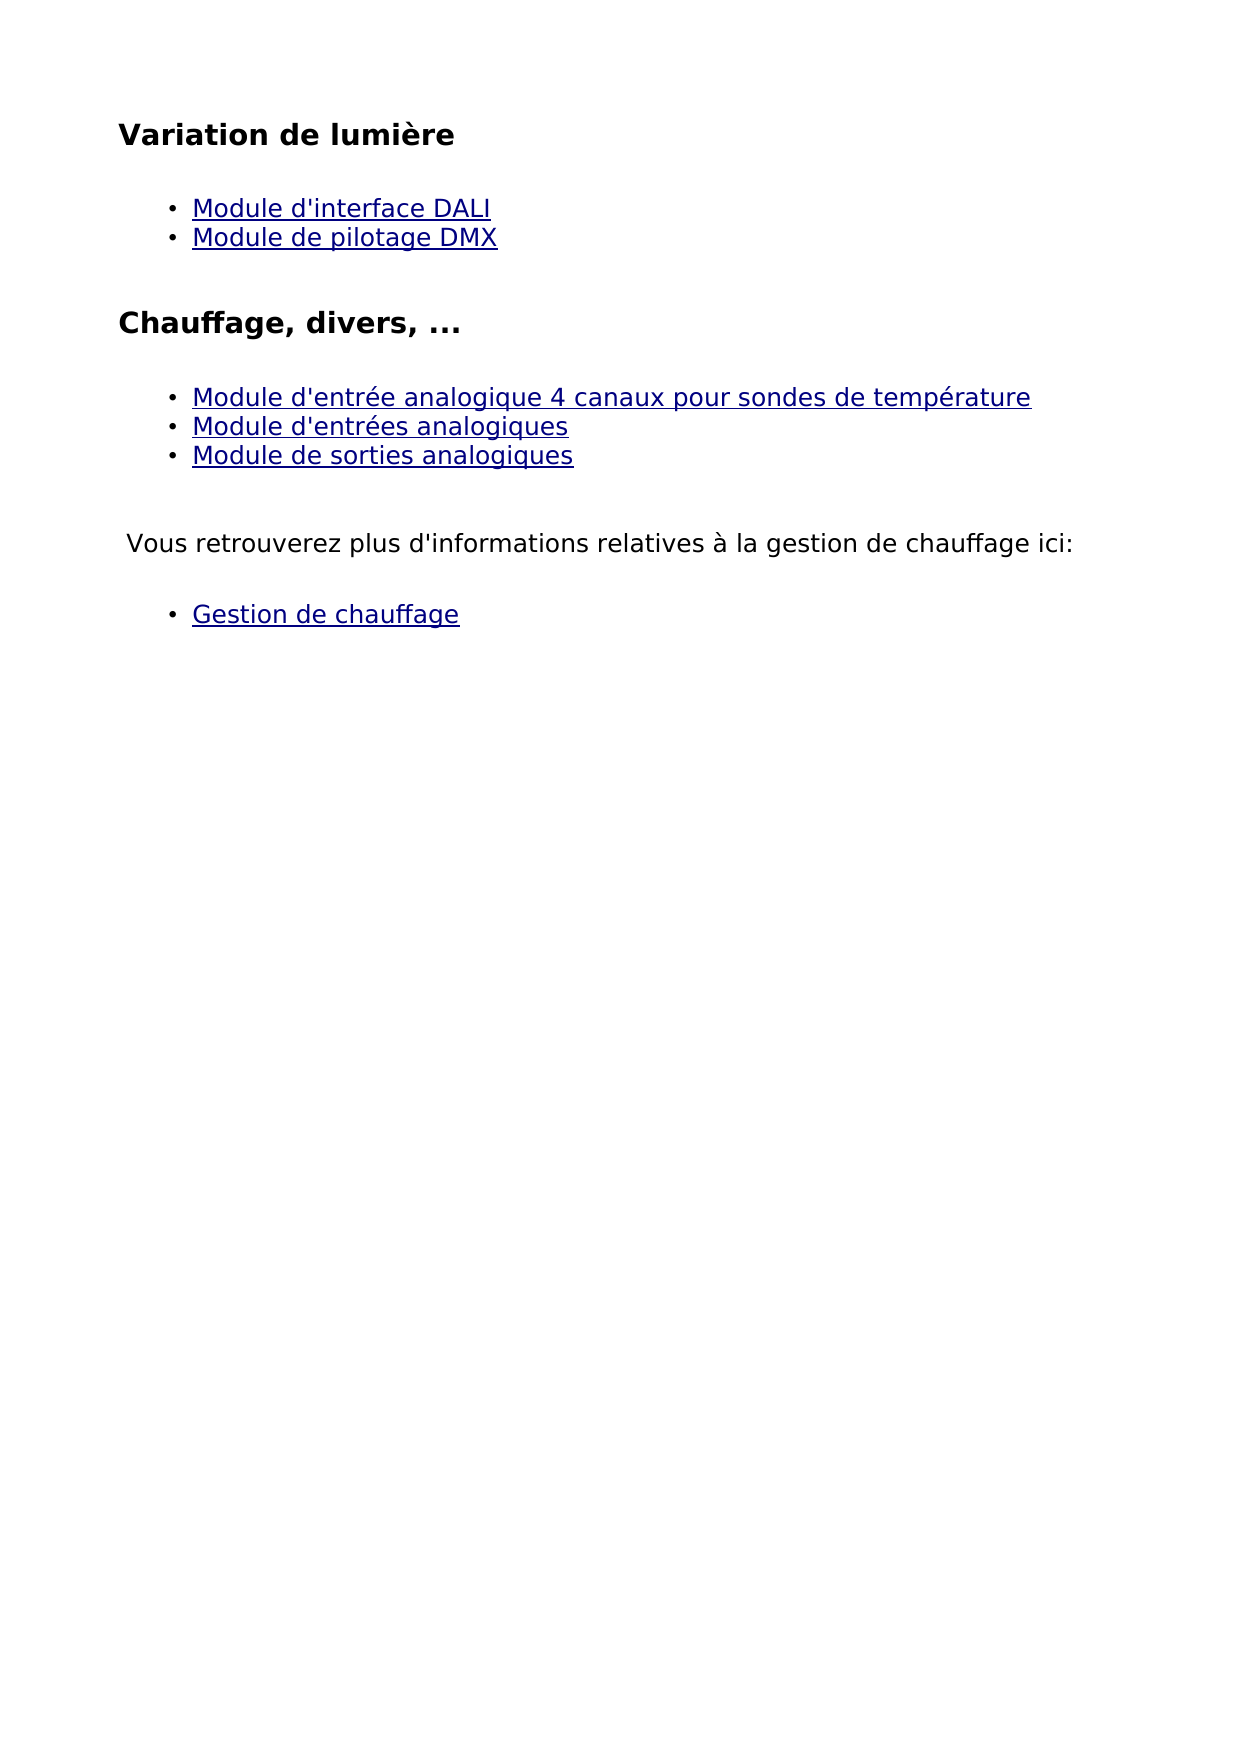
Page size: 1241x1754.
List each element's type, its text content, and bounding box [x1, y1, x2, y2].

text Vous retrouverez plus d'informations relatives à la gestion de chauffage ici: [118, 500, 1122, 558]
list Module d'entrée analogique 4 canaux pour sondes de température [177, 383, 1122, 412]
list Module de sorties analogiques [177, 441, 1122, 470]
list Module d'entrées analogiques [177, 412, 1122, 441]
list Module de pilotage DMX [177, 223, 1122, 252]
list Gestion de chauffage [177, 600, 1122, 629]
list Module d'interface DALI [177, 194, 1122, 223]
subtitle Chauffage, divers, ... [118, 307, 1122, 341]
subtitle Variation de lumière [118, 118, 1122, 152]
